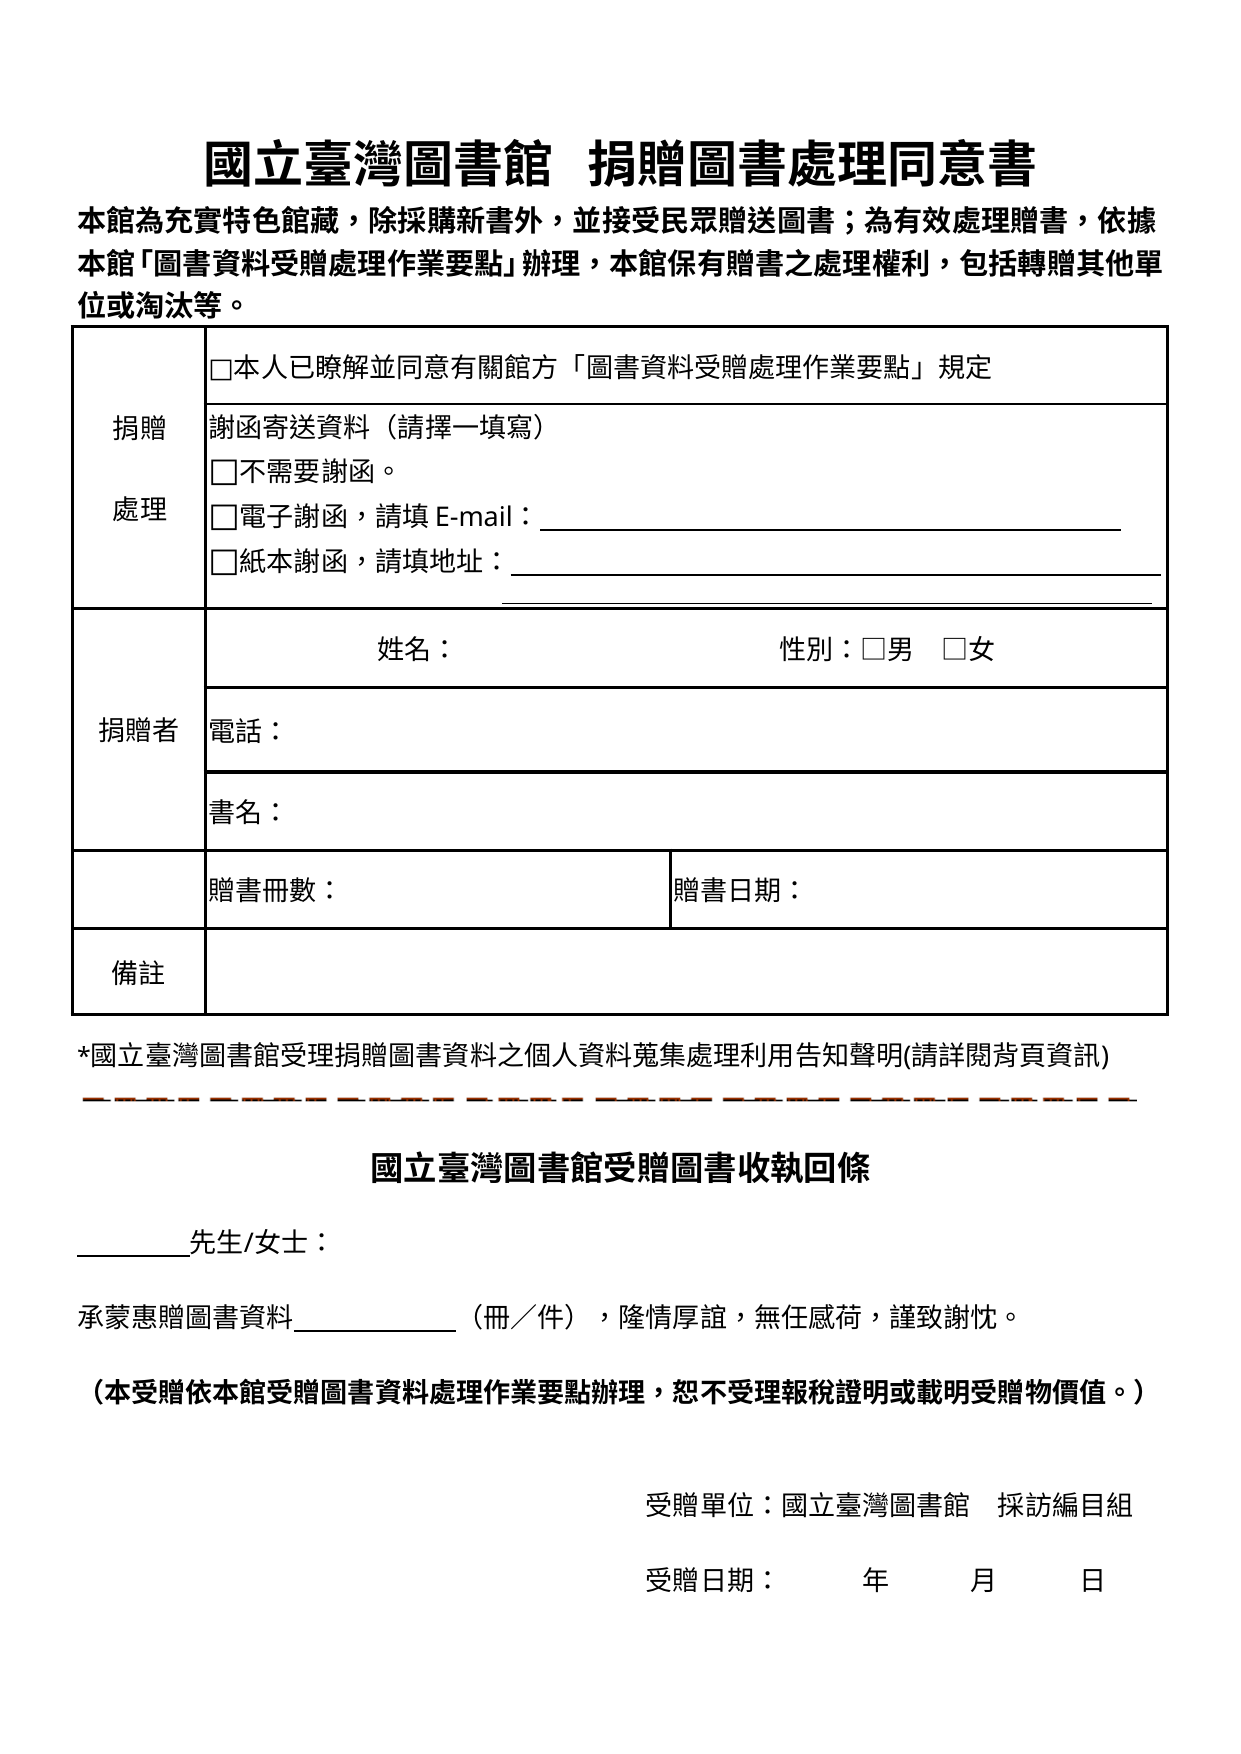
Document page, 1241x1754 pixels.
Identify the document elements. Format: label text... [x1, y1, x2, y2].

table_header 捐贈 處理 [74, 328, 204, 607]
text 受贈單位：國立臺灣圖書館 採訪編目組 [77, 1466, 1163, 1541]
text （本受贈依本館受贈圖書資料處理作業要點辦理，恕不受理報稅證明或載明受贈物價值。） [77, 1353, 1163, 1428]
table_cell 贈書日期： [672, 852, 1166, 927]
text 先生/女士： [77, 1203, 1163, 1278]
text 本館為充實特色館藏，除採購新書外，並接受民眾贈送圖書；為有效處理贈書，依據本館「圖書資料受贈處理作業要點」辦理，本館保有贈書之處理權利，包括轉贈其他單位或淘汰等。 [77, 198, 1163, 325]
table_header □本人已瞭解並同意有關館方「圖書資料受贈處理作業要點」規定 [207, 328, 1166, 403]
text 承蒙惠贈圖書資料 （冊／件），隆情厚誼，無任感荷，謹致謝忱。 [77, 1278, 1163, 1353]
table_cell 捐贈者 [74, 610, 204, 848]
table_cell 書名： [207, 774, 1166, 848]
table_cell 姓名： 性別：□男 □女 [207, 610, 1166, 686]
table_cell 謝函寄送資料（請擇一填寫） □不需要謝函。 □電子謝函，請填E-mail： □紙本謝函，請填地址： [207, 405, 1166, 607]
table_cell 贈書冊數： [207, 852, 669, 927]
table_cell [207, 930, 1166, 1013]
text 國立臺灣圖書館 捐贈圖書處理同意書 [77, 123, 1163, 198]
text 國立臺灣圖書館受贈圖書收執回條 [77, 1128, 1163, 1203]
picture [76, 1091, 1137, 1110]
table_cell [74, 852, 204, 927]
text *國立臺灣圖書館受理捐贈圖書資料之個人資料蒐集處理利用告知聲明(請詳閱背頁資訊) [77, 1016, 1149, 1091]
text 受贈日期： 年 月 日 [77, 1541, 1136, 1616]
table_cell 電話： [207, 689, 1166, 770]
table_cell 備註 [74, 930, 204, 1013]
